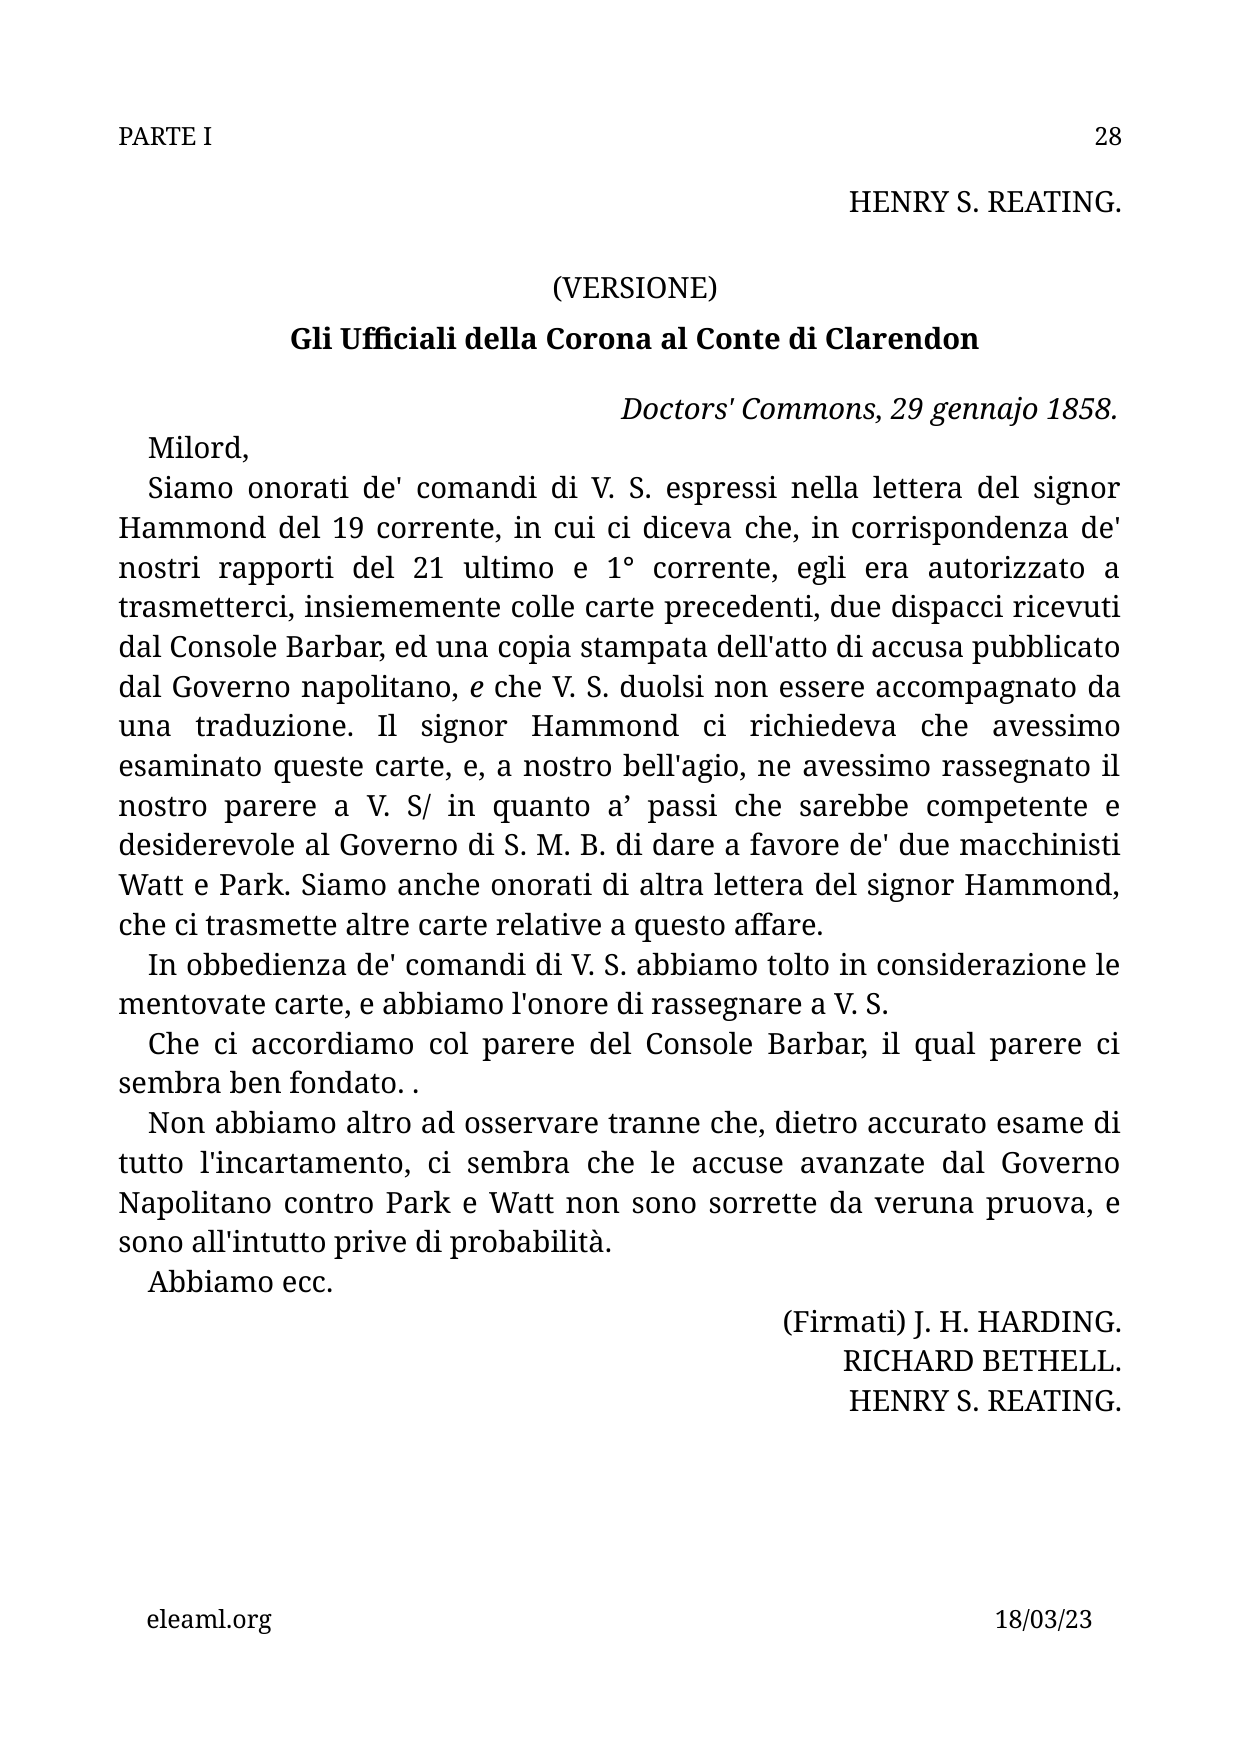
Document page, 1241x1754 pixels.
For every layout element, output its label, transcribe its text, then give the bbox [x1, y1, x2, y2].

text (VERSIONE) [118, 267, 1122, 307]
text Che ci accordiamo col parere del Console Barbar, il qual parere ci sembra ben fondato. . [118, 1023, 1122, 1102]
text In obbedienza de' comandi di V. S. abbiamo tolto in considerazione le mentovate carte, e abbiamo l'onore di rassegnare a V. S. [118, 944, 1122, 1023]
text HENRY S. REATING. [118, 182, 1122, 221]
text RICHARD BETHELL. [118, 1341, 1122, 1380]
text Doctors' Commons, 29 gennajo 1858. [118, 388, 1122, 428]
text Abbiamo ecc. [118, 1261, 1122, 1301]
subtitle Gli Ufficiali della Corona al Conte di Clarendon [118, 318, 1122, 358]
text HENRY S. REATING. [118, 1380, 1122, 1420]
text Siamo onorati de' comandi di V. S. espressi nella lettera del signor Hammond del 19 corrente, in cui ci diceva che, in corrispondenza de' nostri rapporti del 21 ultimo e 1° corrente, egli era autorizzato a trasmetterci, insiememente colle carte precedenti, due dispacci ricevuti dal Console Barbar, ed una copia stampata dell'atto di accusa pubblicato dal Governo napolitano, e che V. S. duolsi non essere accompagnato da una traduzione. Il signor Hammond ci richiedeva che avessimo esaminato queste carte, e, a nostro bell'agio, ne avessimo rassegnato il nostro parere a V. S/ in quanto a’ passi che sarebbe competente e desiderevole al Governo di S. M. B. di dare a favore de' due macchinisti Watt e Park. Siamo anche onorati di altra lettera del signor Hammond, che ci trasmette altre carte relative a questo affare. [118, 467, 1122, 944]
text Non abbiamo altro ad osservare tranne che, dietro accurato esame di tutto l'incartamento, ci sembra che le accuse avanzate dal Governo Napolitano contro Park e Watt non sono sorrette da veruna pruova, e sono all'intutto prive di probabilità. [118, 1102, 1122, 1261]
text (Firmati) J. H. HARDING. [118, 1301, 1122, 1341]
text Milord, [118, 428, 1122, 467]
